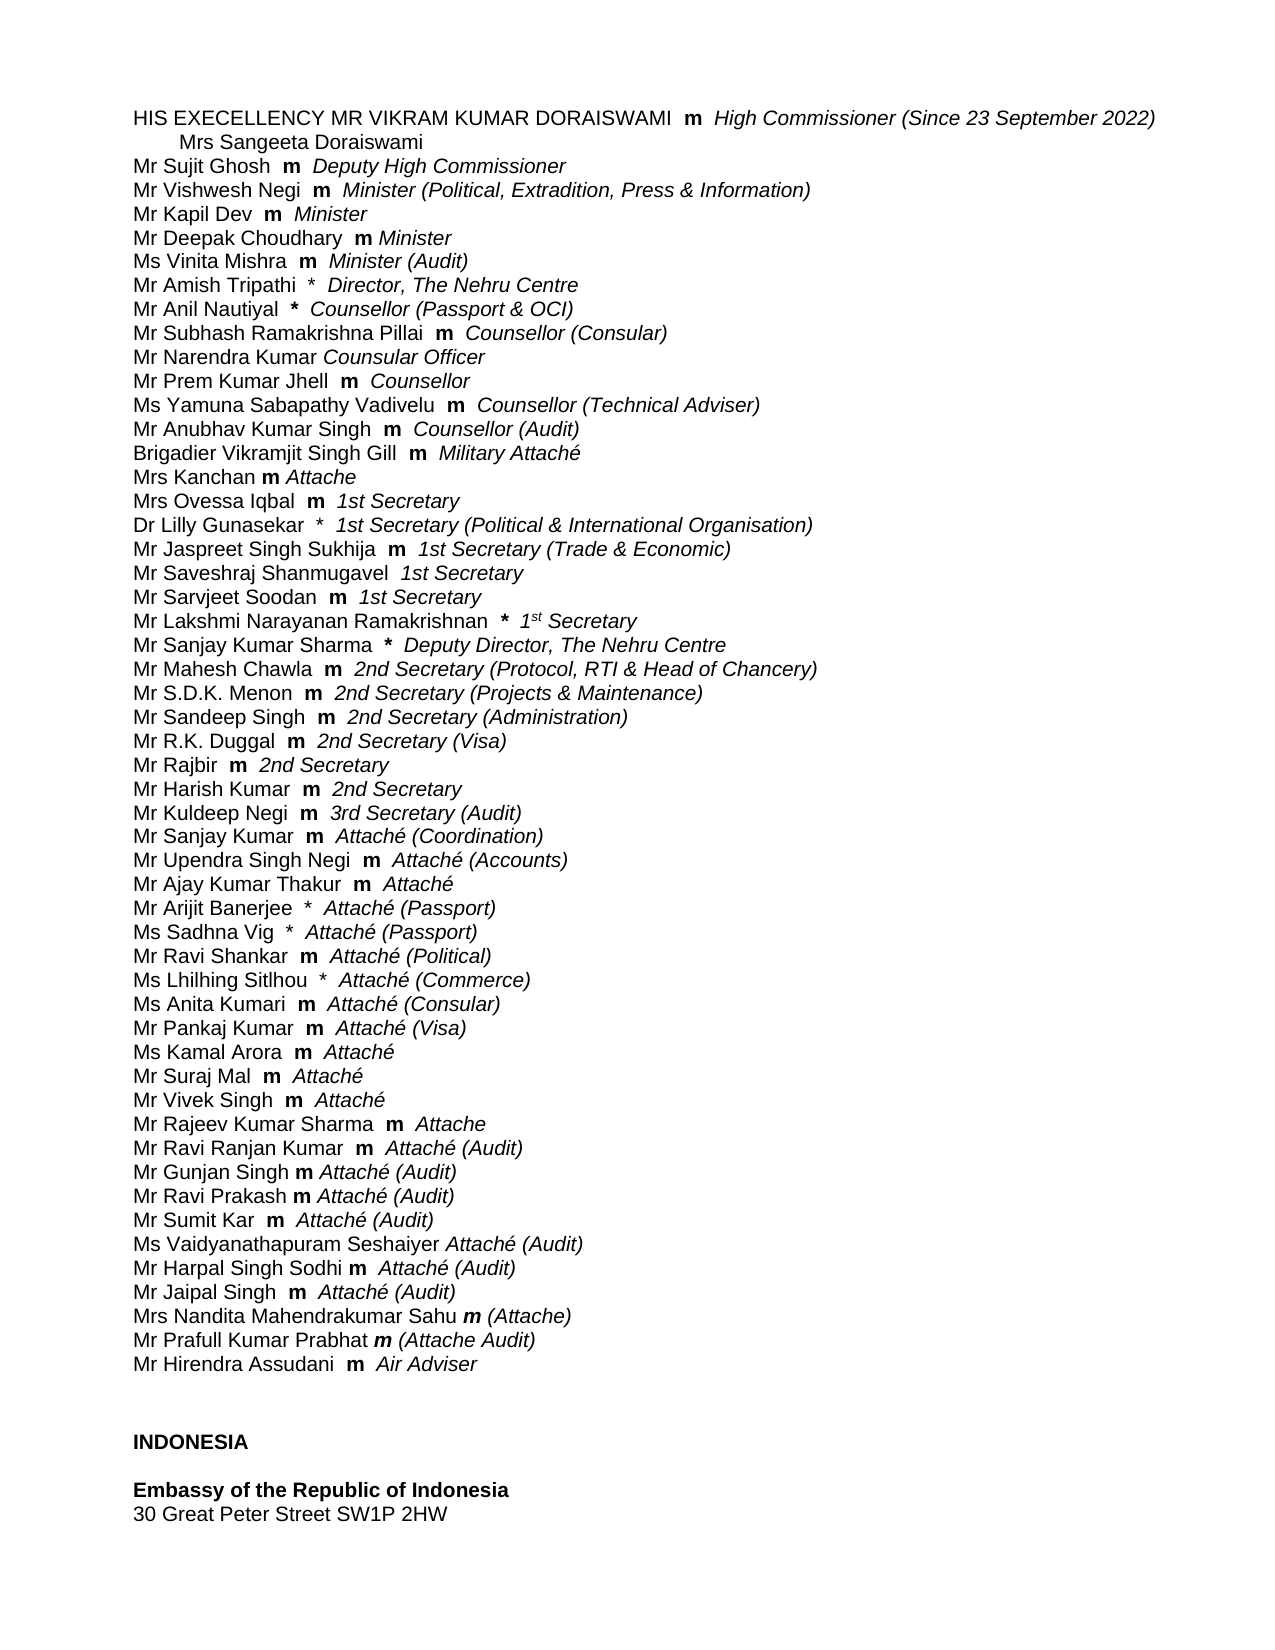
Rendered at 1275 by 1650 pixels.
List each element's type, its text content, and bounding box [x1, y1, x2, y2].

text Mr Lakshmi Narayanan Ramakrishnan * 1st Secretary [133, 609, 1181, 633]
text Mrs Kanchan m Attache [133, 465, 1181, 489]
text HIS EXECELLENCY MR VIKRAM KUMAR DORAISWAMI m High Commissioner (Since 23 September 2022) [133, 106, 1181, 129]
text Dr Lilly Gunasekar * 1st Secretary (Political & International Organisation) Mr Jaspreet Singh Sukhija m 1st Secretary (Trade & Economic) [133, 513, 1181, 561]
text Mr Gunjan Singh m Attaché (Audit) [133, 1160, 1181, 1184]
text Mrs Ovessa Iqbal m 1st Secretary [133, 489, 1181, 513]
text Mr Saveshraj Shanmugavel 1st Secretary [133, 561, 1181, 585]
text Mr Hirendra Assudani m Air Adviser [133, 1351, 1181, 1375]
text Mr Amish Tripathi * Director, The Nehru Centre [133, 273, 1181, 297]
text Ms Kamal Arora m Attaché [133, 1040, 1181, 1064]
text Brigadier Vikramjit Singh Gill m Military Attaché [133, 441, 1181, 465]
text Ms Lhilhing Sitlhou * Attaché (Commerce) [133, 968, 1181, 992]
text Mr Prem Kumar Jhell m Counsellor [133, 369, 1181, 393]
text Mr Subhash Ramakrishna Pillai m Counsellor (Consular) [133, 321, 1181, 345]
text Ms Anita Kumari m Attaché (Consular) [133, 992, 1181, 1016]
text 30 Great Peter Street SW1P 2HW [133, 1502, 1181, 1526]
text Mr Kapil Dev m Minister [133, 201, 1181, 225]
text Mr Ravi Prakash m Attaché (Audit) [133, 1184, 1181, 1208]
text Mr Vivek Singh m Attaché [133, 1088, 1181, 1112]
text Ms Vaidyanathapuram Seshaiyer Attaché (Audit) [133, 1232, 1181, 1256]
text Mr Pankaj Kumar m Attaché (Visa) [133, 1016, 1181, 1040]
text Mr Anil Nautiyal * Counsellor (Passport & OCI) [133, 297, 1181, 321]
text Mr Jaipal Singh m Attaché (Audit) [133, 1279, 1181, 1303]
text Ms Sadhna Vig * Attaché (Passport) [133, 920, 1181, 944]
text Mr Upendra Singh Negi m Attaché (Accounts) [133, 848, 1181, 872]
text Mr Prafull Kumar Prabhat m (Attache Audit) [133, 1327, 1181, 1351]
text Mr Ajay Kumar Thakur m Attaché [133, 872, 1181, 896]
text Mr Rajeev Kumar Sharma m Attache [133, 1112, 1181, 1136]
text Mr Sanjay Kumar m Attaché (Coordination) [133, 824, 1181, 848]
text Mrs Sangeeta Doraiswami [133, 129, 1181, 153]
text Mr Kuldeep Negi m 3rd Secretary (Audit) [133, 800, 1181, 824]
text Mr Sujit Ghosh m Deputy High Commissioner [133, 153, 1181, 177]
text Mrs Nandita Mahendrakumar Sahu m (Attache) [133, 1303, 1181, 1327]
text Mr Harish Kumar m 2nd Secretary [133, 776, 1181, 800]
text Embassy of the Republic of Indonesia [133, 1478, 1181, 1502]
text Mr Harpal Singh Sodhi m Attaché (Audit) [133, 1256, 1181, 1279]
text Mr Sandeep Singh m 2nd Secretary (Administration) [133, 704, 1181, 728]
text Mr Deepak Choudhary m Minister [133, 225, 1181, 249]
text Mr Mahesh Chawla m 2nd Secretary (Protocol, RTI & Head of Chancery) [133, 657, 1181, 681]
text Mr Ravi Shankar m Attaché (Political) [133, 944, 1181, 968]
text Mr Vishwesh Negi m Minister (Political, Extradition, Press & Information) [133, 177, 1181, 201]
text Mr R.K. Duggal m 2nd Secretary (Visa) [133, 728, 1181, 752]
text Mr Sumit Kar m Attaché (Audit) [133, 1208, 1181, 1232]
text Mr Sarvjeet Soodan m 1st Secretary [133, 585, 1181, 609]
text INDONESIA [133, 1430, 1181, 1454]
text Mr Arijit Banerjee * Attaché (Passport) [133, 896, 1181, 920]
text Mr Sanjay Kumar Sharma * Deputy Director, The Nehru Centre [133, 633, 1181, 657]
text Ms Vinita Mishra m Minister (Audit) [133, 249, 1181, 273]
text Mr Narendra Kumar Counsular Officer [133, 345, 1181, 369]
text Mr Ravi Ranjan Kumar m Attaché (Audit) [133, 1136, 1181, 1160]
text Ms Yamuna Sabapathy Vadivelu m Counsellor (Technical Adviser) [133, 393, 1181, 417]
text Mr S.D.K. Menon m 2nd Secretary (Projects & Maintenance) [133, 681, 1181, 704]
text Mr Anubhav Kumar Singh m Counsellor (Audit) [133, 417, 1181, 441]
text Mr Suraj Mal m Attaché [133, 1064, 1181, 1088]
text Mr Rajbir m 2nd Secretary [133, 752, 1181, 776]
